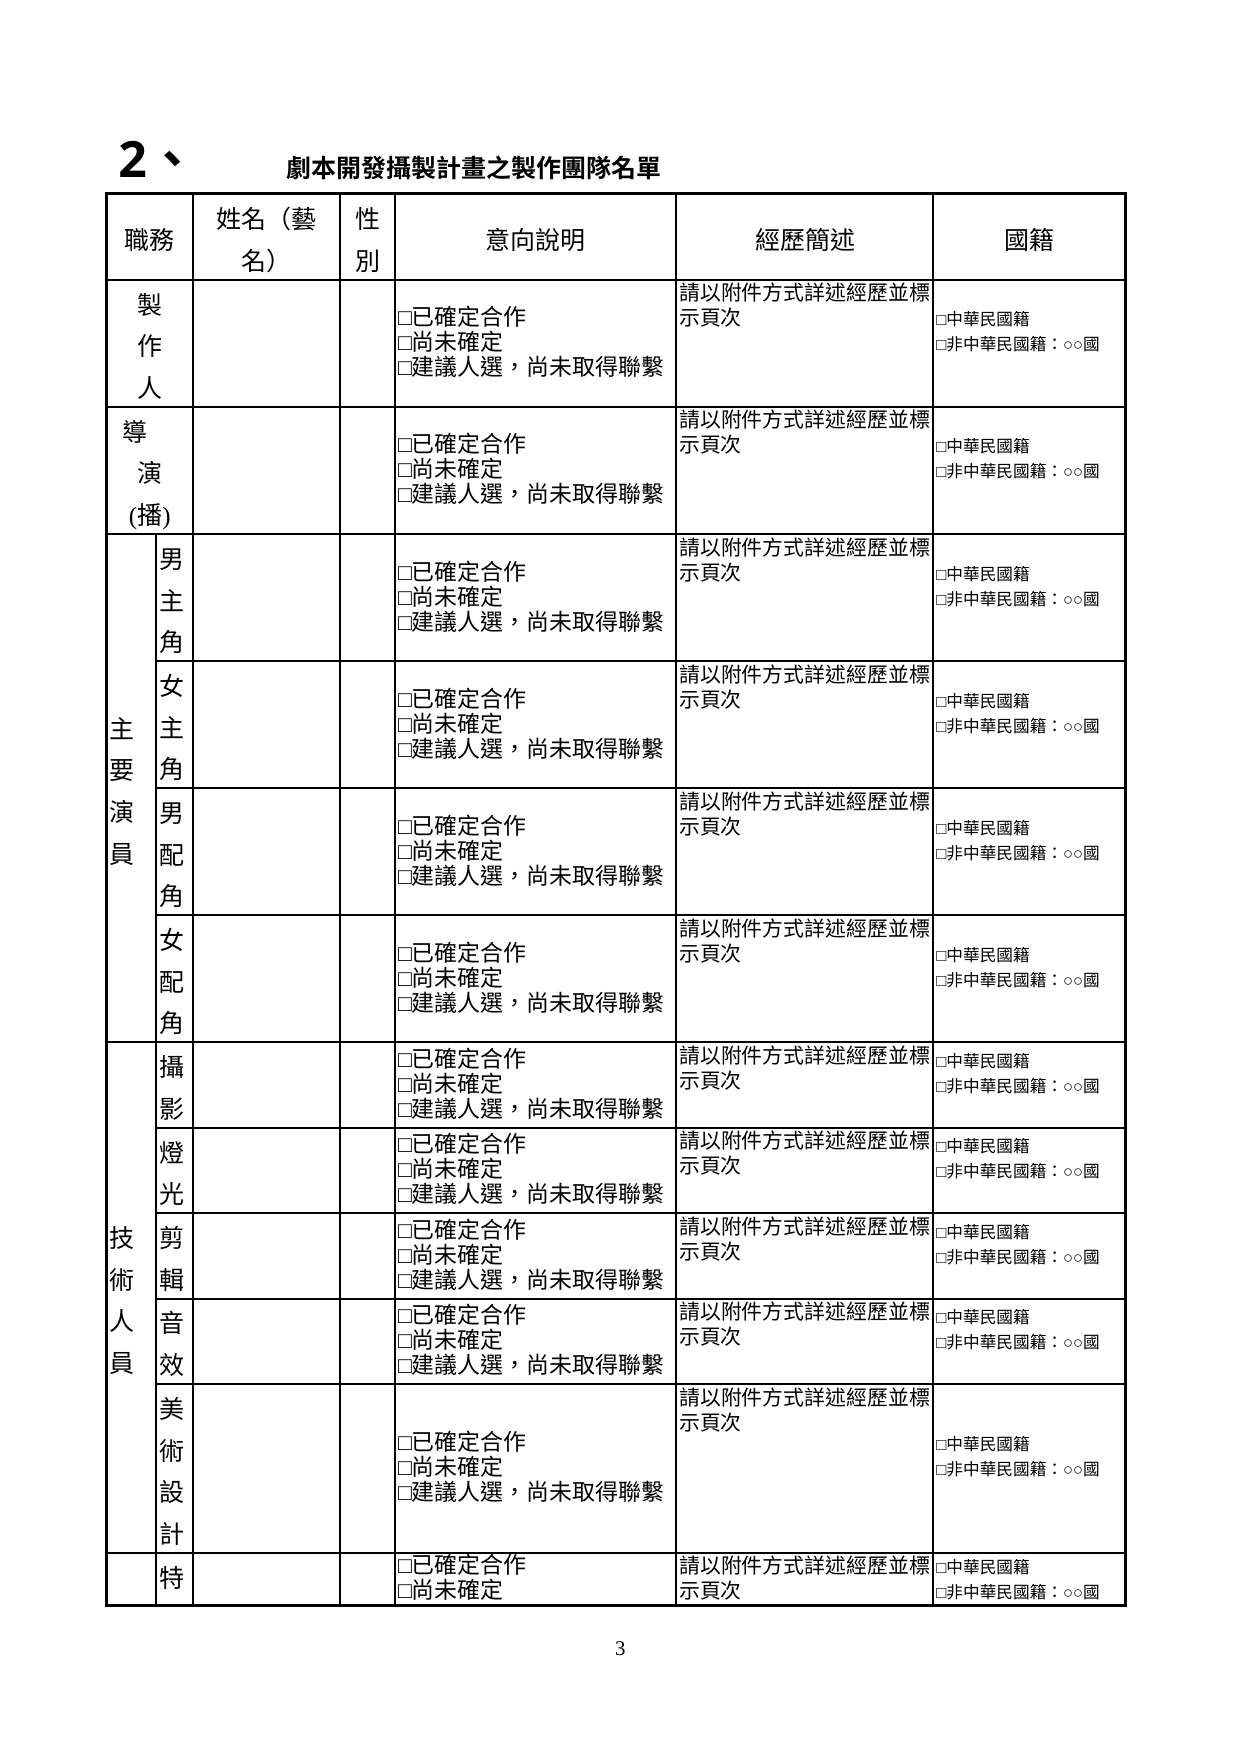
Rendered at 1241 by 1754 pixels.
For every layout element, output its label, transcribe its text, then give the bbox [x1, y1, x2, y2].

table_cell [194, 1043, 339, 1127]
table_cell 女 主 角 [157, 662, 192, 787]
table_cell 請以附件方式詳述經歷並標示頁次 [677, 789, 932, 914]
table_cell 請以附件方式詳述經歷並標示頁次 [677, 1043, 932, 1127]
table_cell [341, 1300, 394, 1383]
table_cell □已確定合作 □尚未確定 □建議人選，尚未取得聯繫 [396, 1300, 675, 1383]
table_cell □中華民國籍 □非中華民國籍：○○國 [934, 916, 1124, 1041]
table_cell □已確定合作 □尚未確定 [396, 1554, 675, 1604]
table_cell □已確定合作 □尚未確定 □建議人選，尚未取得聯繫 [396, 1043, 675, 1127]
table_header 意向說明 [396, 195, 675, 279]
table_cell 請以附件方式詳述經歷並標示頁次 [677, 1214, 932, 1297]
table_cell [194, 1129, 339, 1212]
table_cell □已確定合作 □尚未確定 □建議人選，尚未取得聯繫 [396, 1214, 675, 1297]
table_cell □中華民國籍 □非中華民國籍：○○國 [934, 408, 1124, 533]
table_cell 請以附件方式詳述經歷並標示頁次 [677, 916, 932, 1041]
table_cell 女 配 角 [157, 916, 192, 1041]
table_cell □已確定合作 □尚未確定 □建議人選，尚未取得聯繫 [396, 281, 675, 406]
table_cell □中華民國籍 □非中華民國籍：○○國 [934, 789, 1124, 914]
table_cell [194, 1385, 339, 1552]
table_cell [341, 1214, 394, 1297]
table_cell [194, 662, 339, 787]
table_cell 請以附件方式詳述經歷並標示頁次 [677, 1129, 932, 1212]
table_header 職務 [108, 195, 192, 279]
table_cell [341, 535, 394, 660]
table_cell [341, 916, 394, 1041]
table_cell 剪輯 [157, 1214, 192, 1297]
table_cell 男 配 角 [157, 789, 192, 914]
table_cell □中華民國籍 □非中華民國籍：○○國 [934, 1300, 1124, 1383]
table_cell □中華民國籍 □非中華民國籍：○○國 [934, 1554, 1124, 1604]
table_cell [341, 281, 394, 406]
table_cell □已確定合作 □尚未確定 □建議人選，尚未取得聯繫 [396, 662, 675, 787]
table_cell 美術設計 [157, 1385, 192, 1552]
table_cell [194, 916, 339, 1041]
table_cell □中華民國籍 □非中華民國籍：○○國 [934, 1129, 1124, 1212]
table_cell [194, 789, 339, 914]
table_cell [341, 1385, 394, 1552]
table_cell □已確定合作 □尚未確定 □建議人選，尚未取得聯繫 [396, 1385, 675, 1552]
table_cell 主要演員 [108, 535, 155, 1041]
table_header 姓名（藝名） [194, 195, 339, 279]
table_cell [341, 1043, 394, 1127]
subtitle 劇本開發攝製計畫之製作團隊名單 [118, 124, 1122, 192]
table_cell □已確定合作 □尚未確定 □建議人選，尚未取得聯繫 [396, 408, 675, 533]
table_cell [341, 1554, 394, 1604]
table_header 國籍 [934, 195, 1124, 279]
table_cell □已確定合作 □尚未確定 □建議人選，尚未取得聯繫 [396, 535, 675, 660]
table_cell 導 演 (播) [108, 408, 192, 533]
table_cell 請以附件方式詳述經歷並標示頁次 [677, 408, 932, 533]
table_cell 攝 影 [157, 1043, 192, 1127]
table_cell [108, 1554, 155, 1604]
table_cell [194, 1214, 339, 1297]
table_header 性別 [341, 195, 394, 279]
table_cell □中華民國籍 □非中華民國籍：○○國 [934, 1385, 1124, 1552]
table_cell 請以附件方式詳述經歷並標示頁次 [677, 281, 932, 406]
table_cell □已確定合作 □尚未確定 □建議人選，尚未取得聯繫 [396, 916, 675, 1041]
table_cell [341, 662, 394, 787]
table_cell [194, 1300, 339, 1383]
table_cell 技術人員 [108, 1043, 155, 1552]
table_cell 請以附件方式詳述經歷並標示頁次 [677, 1300, 932, 1383]
table_cell [194, 281, 339, 406]
table_cell □已確定合作 □尚未確定 □建議人選，尚未取得聯繫 [396, 789, 675, 914]
table_cell [341, 408, 394, 533]
table_cell [194, 535, 339, 660]
table_cell 請以附件方式詳述經歷並標示頁次 [677, 535, 932, 660]
table_cell [194, 1554, 339, 1604]
table_cell □中華民國籍 □非中華民國籍：○○國 [934, 1043, 1124, 1127]
table_cell □中華民國籍 □非中華民國籍：○○國 [934, 662, 1124, 787]
table_cell □中華民國籍 □非中華民國籍：○○國 [934, 281, 1124, 406]
table_cell 特 [157, 1554, 192, 1604]
table_cell 音效 [157, 1300, 192, 1383]
table_cell □中華民國籍 □非中華民國籍：○○國 [934, 1214, 1124, 1297]
table_header 經歷簡述 [677, 195, 932, 279]
table_cell 男 主 角 [157, 535, 192, 660]
table_cell [194, 408, 339, 533]
table_cell [341, 789, 394, 914]
table_cell 請以附件方式詳述經歷並標示頁次 [677, 662, 932, 787]
table_cell □已確定合作 □尚未確定 □建議人選，尚未取得聯繫 [396, 1129, 675, 1212]
table_cell 請以附件方式詳述經歷並標示頁次 [677, 1554, 932, 1604]
table_cell 製 作 人 [108, 281, 192, 406]
table_cell □中華民國籍 □非中華民國籍：○○國 [934, 535, 1124, 660]
table_cell 請以附件方式詳述經歷並標示頁次 [677, 1385, 932, 1552]
table_cell 燈 光 [157, 1129, 192, 1212]
table_cell [341, 1129, 394, 1212]
